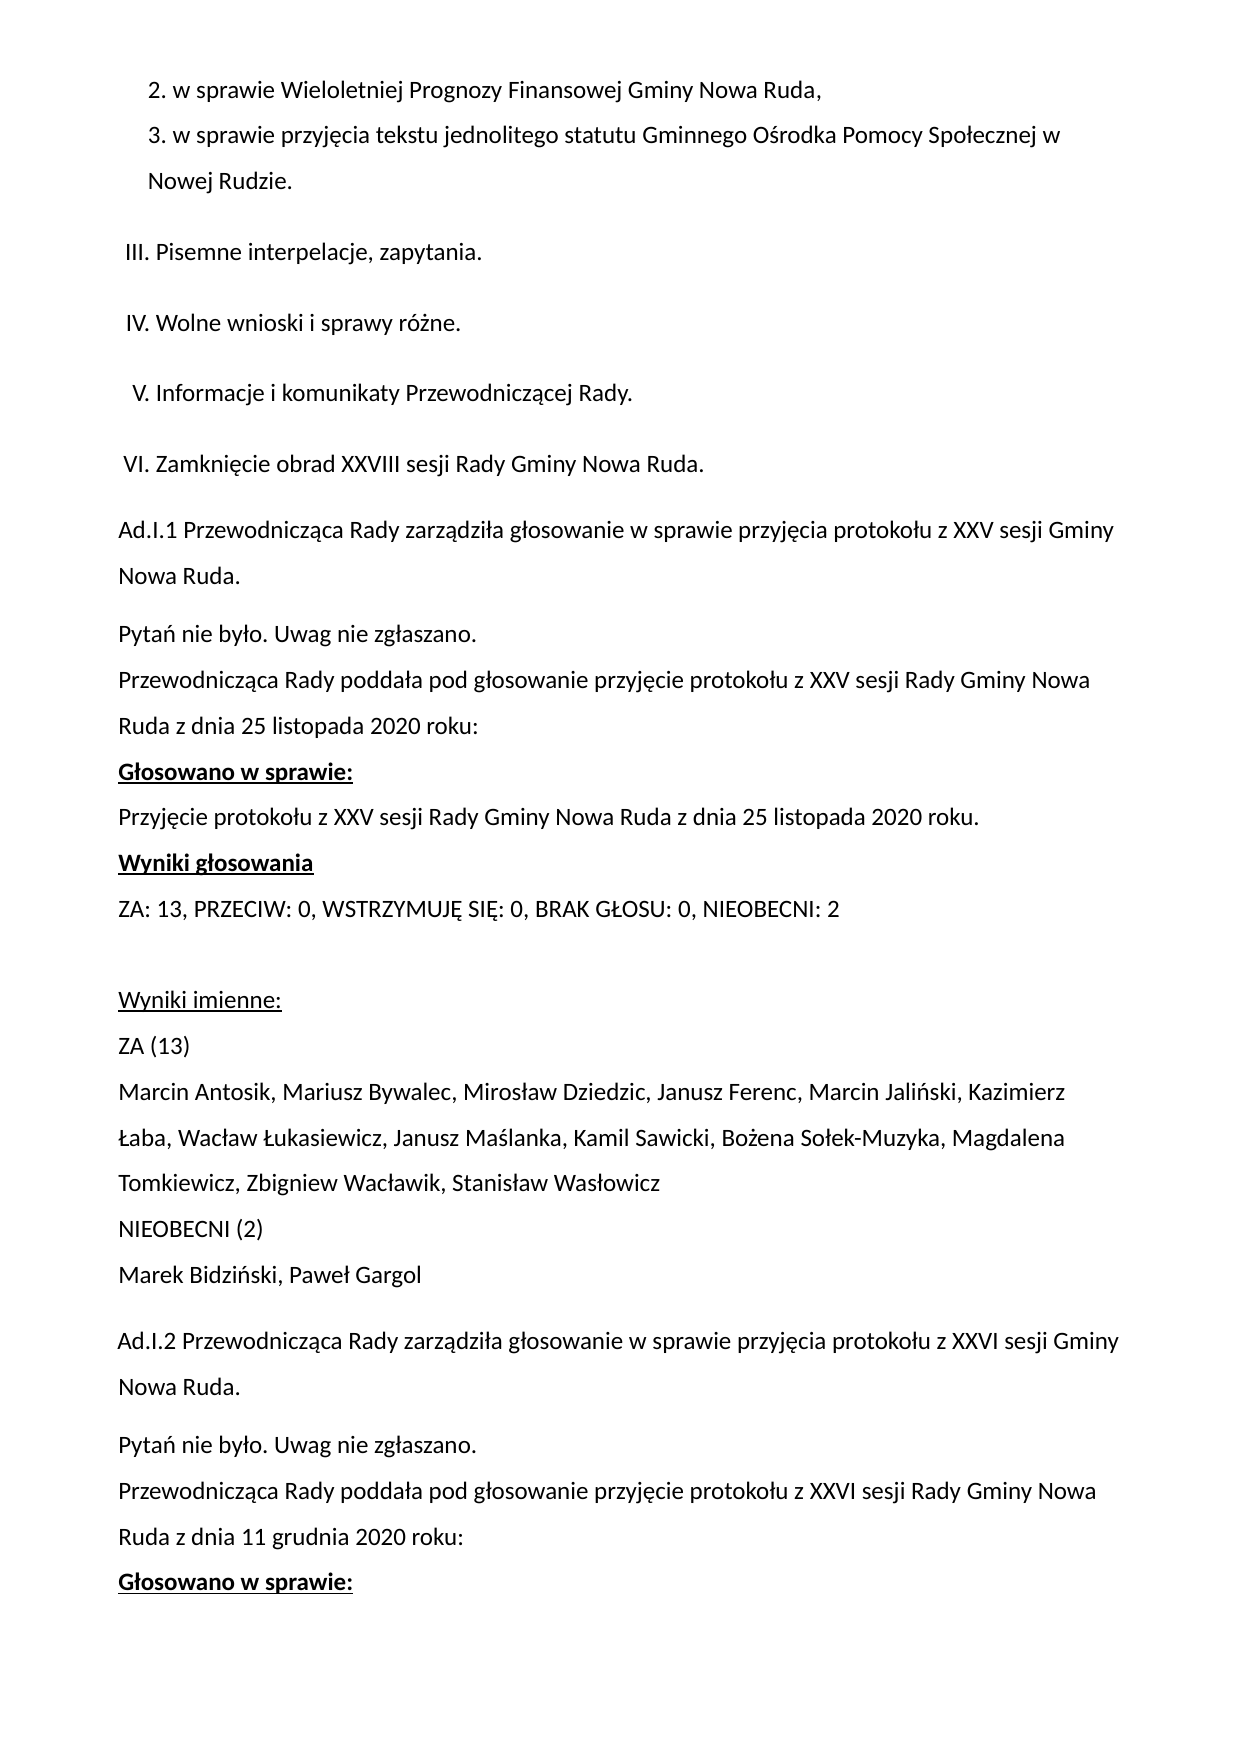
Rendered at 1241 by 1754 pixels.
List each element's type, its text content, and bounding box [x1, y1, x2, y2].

list Przewodnicząca Rady zarządziła głosowanie w sprawie przyjęcia protokołu z XXV sesji Gminy Nowa Ruda. [118, 515, 1122, 591]
text Głosowano w sprawie: [118, 1567, 1122, 1597]
list w sprawie przyjęcia tekstu jednolitego statutu Gminnego Ośrodka Pomocy Społecznej w Nowej Rudzie. [148, 119, 1122, 196]
list Informacje i komunikaty Przewodniczącej Rady. [156, 377, 1122, 408]
text Wyniki głosowania ZA: 13, PRZECIW: 0, WSTRZYMUJĘ SIĘ: 0, BRAK GŁOSU: 0, NIEOBECNI: 2 Wyniki imienne: ZA (13) Marcin Antosik, Mariusz Bywalec, Mirosław Dziedzic, Janusz Ferenc, Marcin Jaliński, Kazimierz Łaba, Wacław Łukasiewicz, Janusz Maślanka, Kamil Sawicki, Bożena Sołek-Muzyka, Magdalena Tomkiewicz, Zbigniew Wacławik, Stanisław Wasłowicz NIEOBECNI (2) Marek Bidziński, Paweł Gargol [118, 847, 1122, 1289]
list Przewodnicząca Rady zarządziła głosowanie w sprawie przyjęcia protokołu z XXVI sesji Gminy Nowa Ruda. [117, 1325, 1122, 1402]
text Pytań nie było. Uwag nie zgłaszano. [118, 619, 1122, 649]
list Pisemne interpelacje, zapytania. [156, 236, 1122, 266]
text Przewodnicząca Rady poddała pod głosowanie przyjęcie protokołu z XXV sesji Rady Gminy Nowa Ruda z dnia 25 listopada 2020 roku: [118, 664, 1122, 741]
text Pytań nie było. Uwag nie zgłaszano. [118, 1429, 1122, 1460]
text Przewodnicząca Rady poddała pod głosowanie przyjęcie protokołu z XXVI sesji Rady Gminy Nowa Ruda z dnia 11 grudnia 2020 roku: [118, 1475, 1122, 1551]
text Głosowano w sprawie: Przyjęcie protokołu z XXV sesji Rady Gminy Nowa Ruda z dnia 25 listopada 2020 roku. [118, 756, 1122, 832]
list Wolne wnioski i sprawy różne. [156, 307, 1122, 337]
list w sprawie Wieloletniej Prognozy Finansowej Gminy Nowa Ruda, [148, 74, 1122, 104]
list Zamknięcie obrad XXVIII sesji Rady Gminy Nowa Ruda. [156, 448, 1122, 479]
